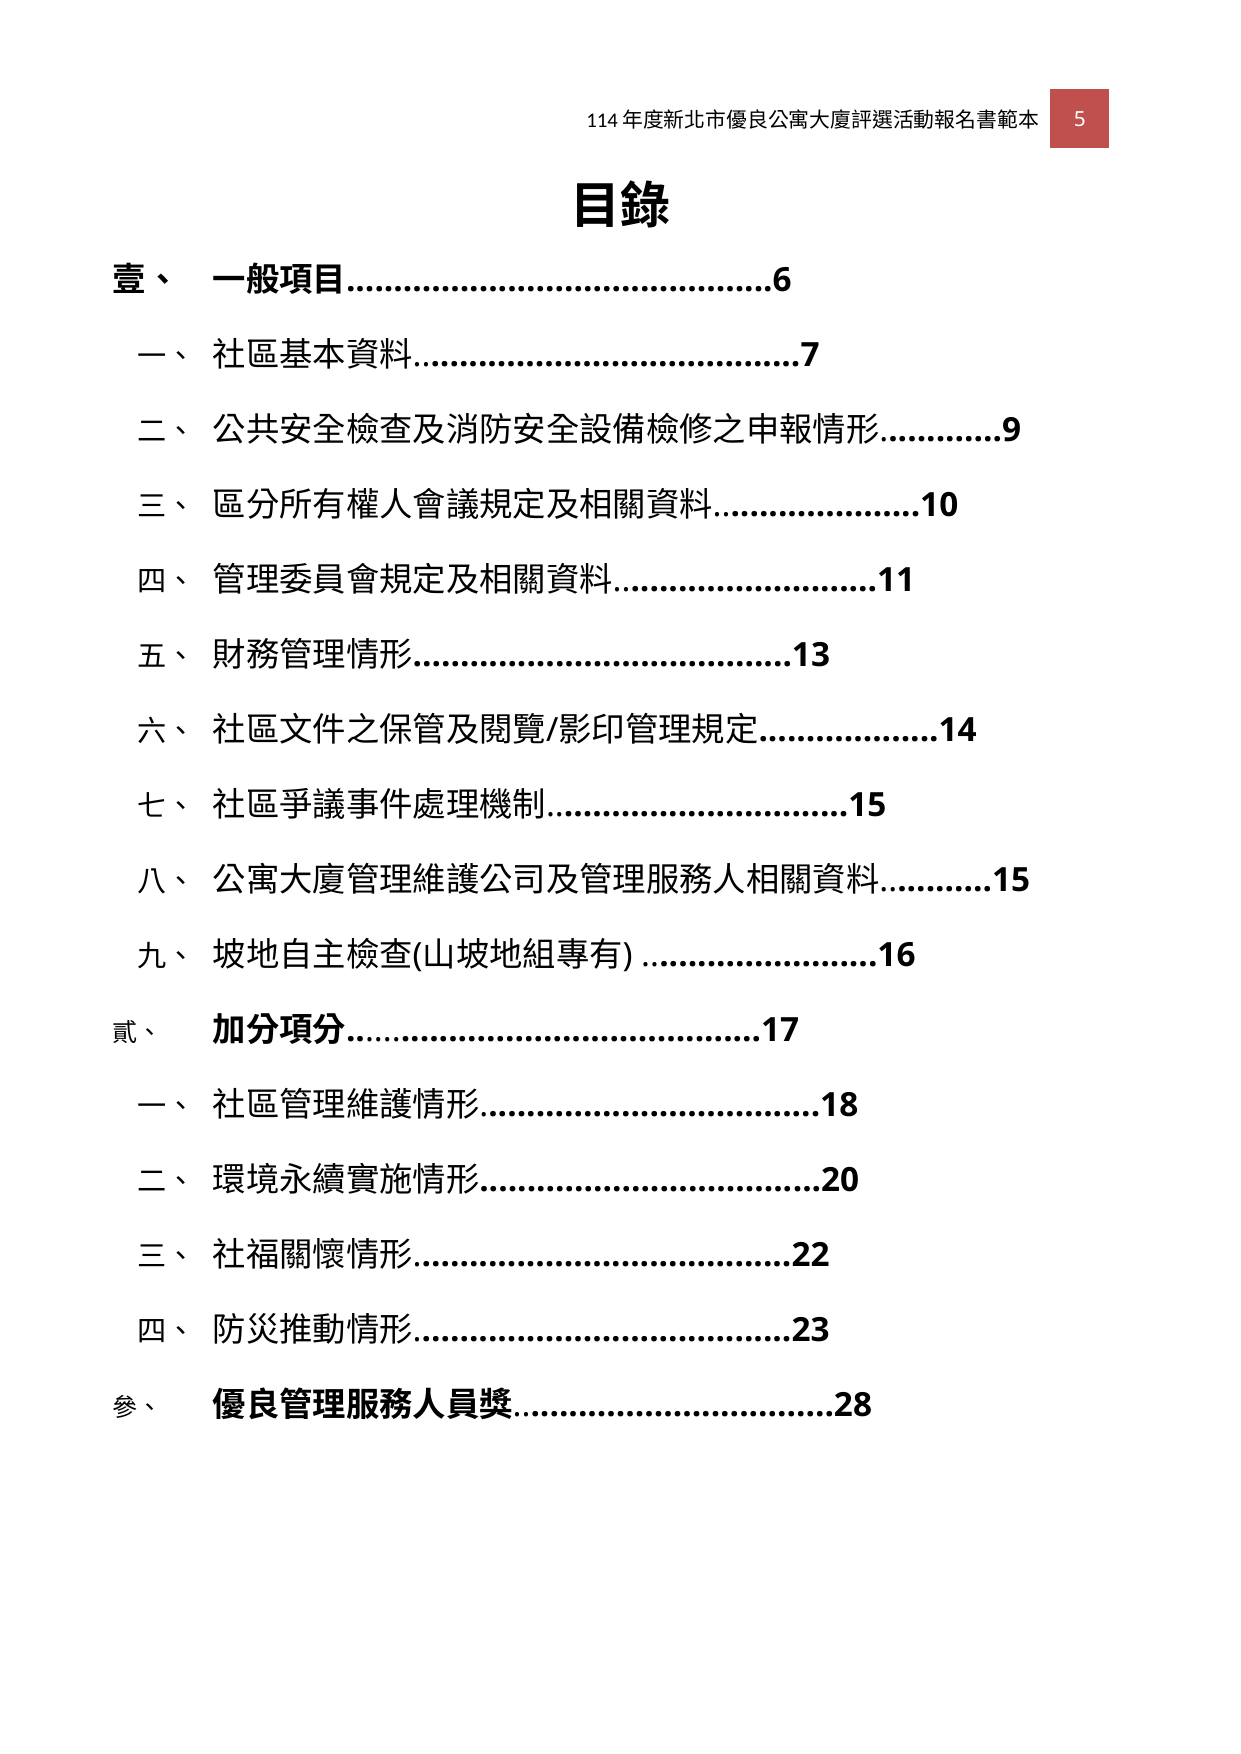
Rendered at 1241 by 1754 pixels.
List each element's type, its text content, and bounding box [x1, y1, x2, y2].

list 公共安全檢查及消防安全設備檢修之申報情形.............9 [137, 389, 1128, 464]
list 社區爭議事件處理機制................................15 [137, 764, 1128, 839]
list 環境永續實施情形....................................20 [137, 1139, 1128, 1214]
list 一般項目.............................................6 [112, 239, 1128, 314]
list 優良管理服務人員獎..................................28 [112, 1364, 1128, 1439]
text 目錄 [112, 164, 1128, 239]
list 坡地自主檢查(山坡地組專有) .........................16 [137, 914, 1128, 989]
list 社福關懷情形........................................22 [137, 1214, 1128, 1289]
list 社區文件之保管及閱覽/影印管理規定...................14 [137, 689, 1128, 764]
list 區分所有權人會議規定及相關資料......................10 [137, 464, 1128, 539]
list 社區基本資料.........................................7 [137, 314, 1128, 389]
list 防災推動情形........................................23 [137, 1289, 1128, 1364]
list 社區管理維護情形....................................18 [137, 1064, 1128, 1139]
list 財務管理情形........................................13 [137, 614, 1128, 689]
list 管理委員會規定及相關資料............................11 [137, 539, 1128, 614]
list 加分項分............................................17 [112, 989, 1128, 1064]
list 公寓大廈管理維護公司及管理服務人相關資料............15 [137, 839, 1128, 914]
